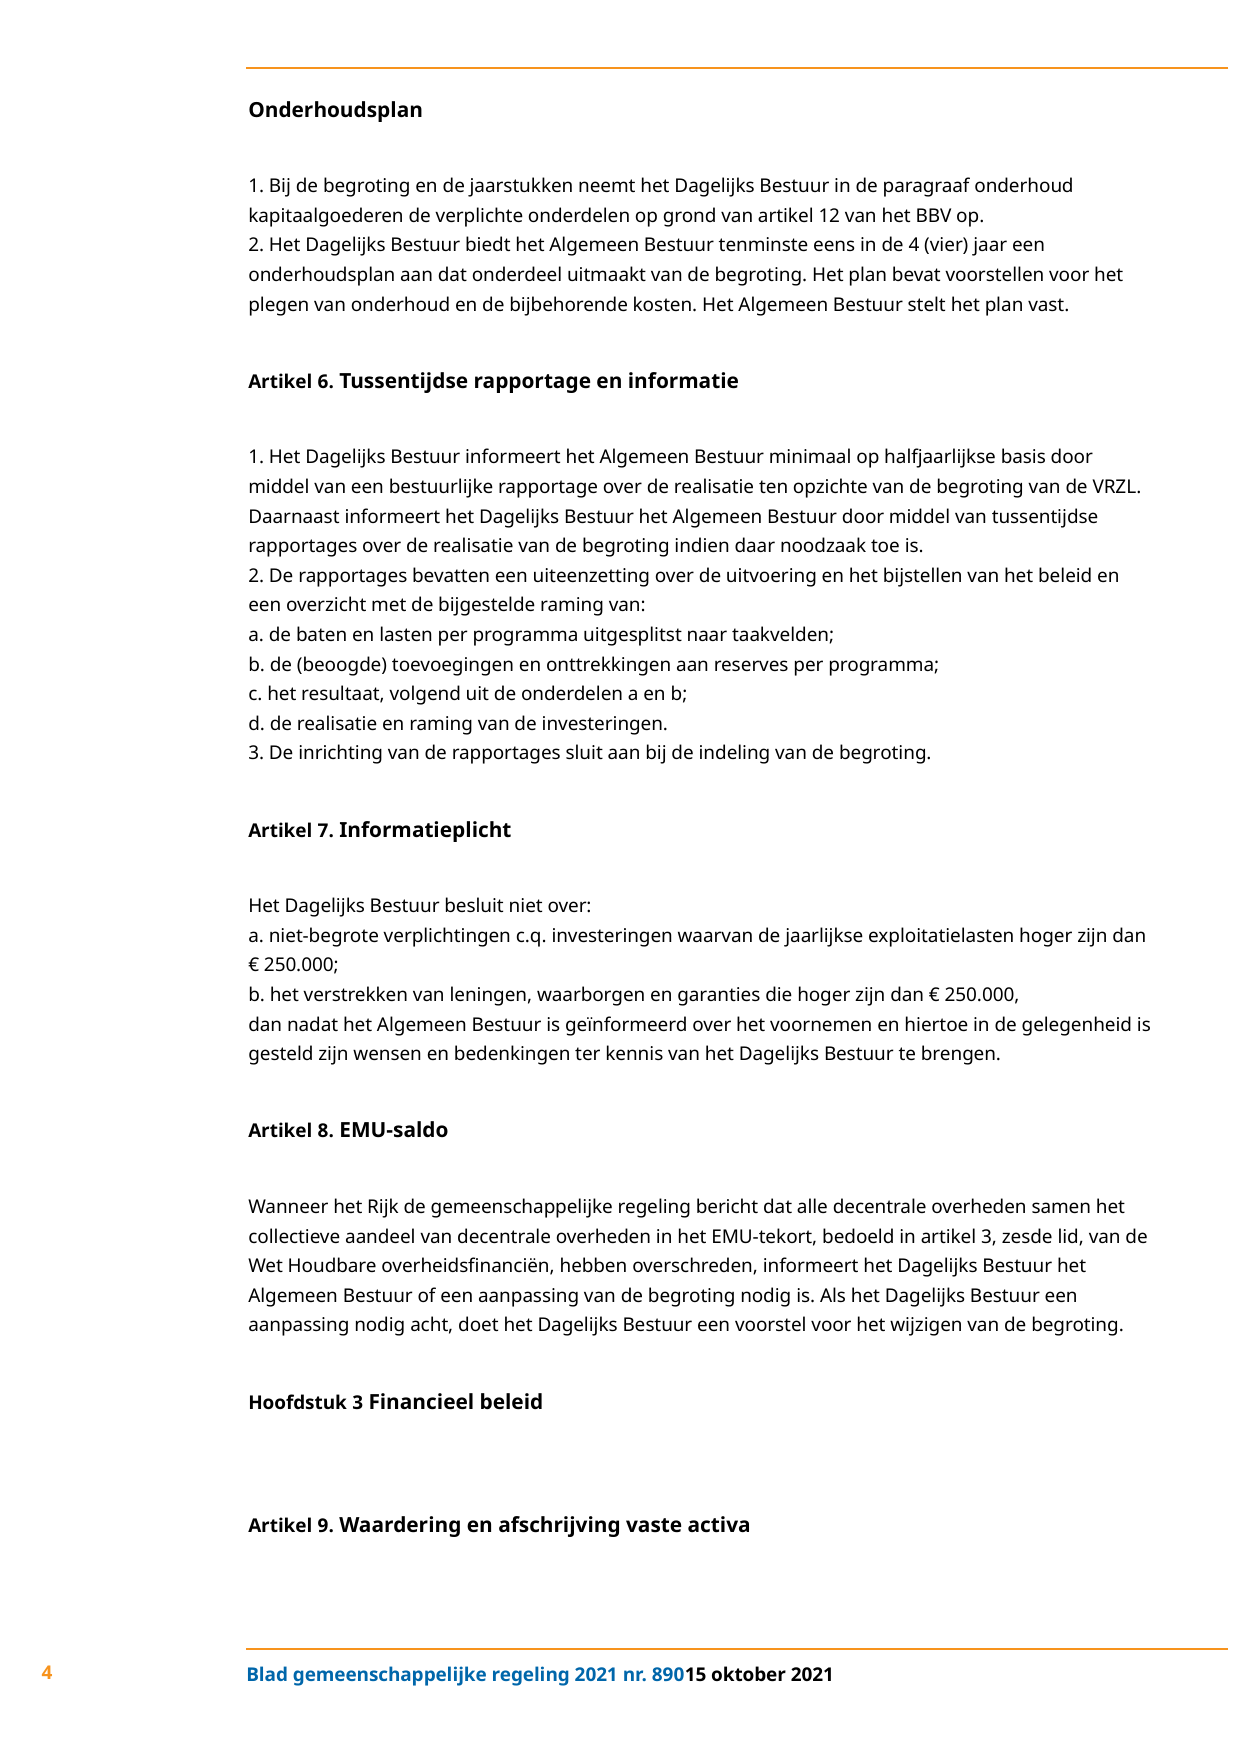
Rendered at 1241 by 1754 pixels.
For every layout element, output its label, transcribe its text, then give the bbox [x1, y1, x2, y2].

text a. de baten en lasten per programma uitgesplitst naar taakvelden; [248, 621, 1152, 647]
text dan nadat het Algemeen Bestuur is geïnformeerd over het voornemen en hiertoe in de gelegenheid is gesteld zijn wensen en bedenkingen ter kennis van het Dagelijks Bestuur te brengen. [248, 1011, 1152, 1066]
text 1. Bij de begroting en de jaarstukken neemt het Dagelijks Bestuur in de paragraaf onderhoud kapitaalgoederen de verplichte onderdelen op grond van artikel 12 van het BBV op. [248, 172, 1152, 228]
text a. niet-begrote verplichtingen c.q. investeringen waarvan de jaarlijkse exploitatielasten hoger zijn dan € 250.000; [248, 922, 1152, 977]
text 3. De inrichting van de rapportages sluit aan bij de indeling van de begroting. [248, 739, 1152, 765]
picture [41, 47, 231, 172]
text Artikel 7. Informatieplicht [248, 815, 1152, 843]
text 1. Het Dagelijks Bestuur informeert het Algemeen Bestuur minimaal op halfjaarlijkse basis door middel van een bestuurlijke rapportage over de realisatie ten opzichte van de begroting van de VRZL. Daarnaast informeert het Dagelijks Bestuur het Algemeen Bestuur door middel van tussentijdse rapportages over de realisatie van de begroting indien daar noodzaak toe is. [248, 444, 1152, 558]
text Artikel 9. Waardering en afschrijving vaste activa [248, 1510, 1152, 1539]
text c. het resultaat, volgend uit de onderdelen a en b; [248, 680, 1152, 706]
text 2. Het Dagelijks Bestuur biedt het Algemeen Bestuur tenminste eens in de 4 (vier) jaar een onderhoudsplan aan dat onderdeel uitmaakt van de begroting. Het plan bevat voorstellen voor het plegen van onderhoud en de bijbehorende kosten. Het Algemeen Bestuur stelt het plan vast. [248, 232, 1152, 317]
text d. de realisatie en raming van de investeringen. [248, 710, 1152, 736]
text Onderhoudsplan [248, 95, 1152, 123]
text Artikel 6. Tussentijdse rapportage en informatie [248, 366, 1152, 394]
text 2. De rapportages bevatten een uiteenzetting over de uitvoering en het bijstellen van het beleid en een overzicht met de bijgestelde raming van: [248, 562, 1152, 617]
text Het Dagelijks Bestuur besluit niet over: [248, 892, 1152, 918]
text b. het verstrekken van leningen, waarborgen en garanties die hoger zijn dan € 250.000, [248, 981, 1152, 1007]
text Wanneer het Rijk de gemeenschappelijke regeling bericht dat alle decentrale overheden samen het collectieve aandeel van decentrale overheden in het EMU-tekort, bedoeld in artikel 3, zesde lid, van de Wet Houdbare overheidsfinanciën, hebben overschreden, informeert het Dagelijks Bestuur het Algemeen Bestuur of een aanpassing van de begroting nodig is. Als het Dagelijks Bestuur een aanpassing nodig acht, doet het Dagelijks Bestuur een voorstel voor het wijzigen van de begroting. [248, 1193, 1152, 1337]
text Hoofdstuk 3 Financieel beleid [248, 1387, 1152, 1415]
text Artikel 8. EMU-saldo [248, 1116, 1152, 1144]
text b. de (beoogde) toevoegingen en onttrekkingen aan reserves per programma; [248, 651, 1152, 677]
